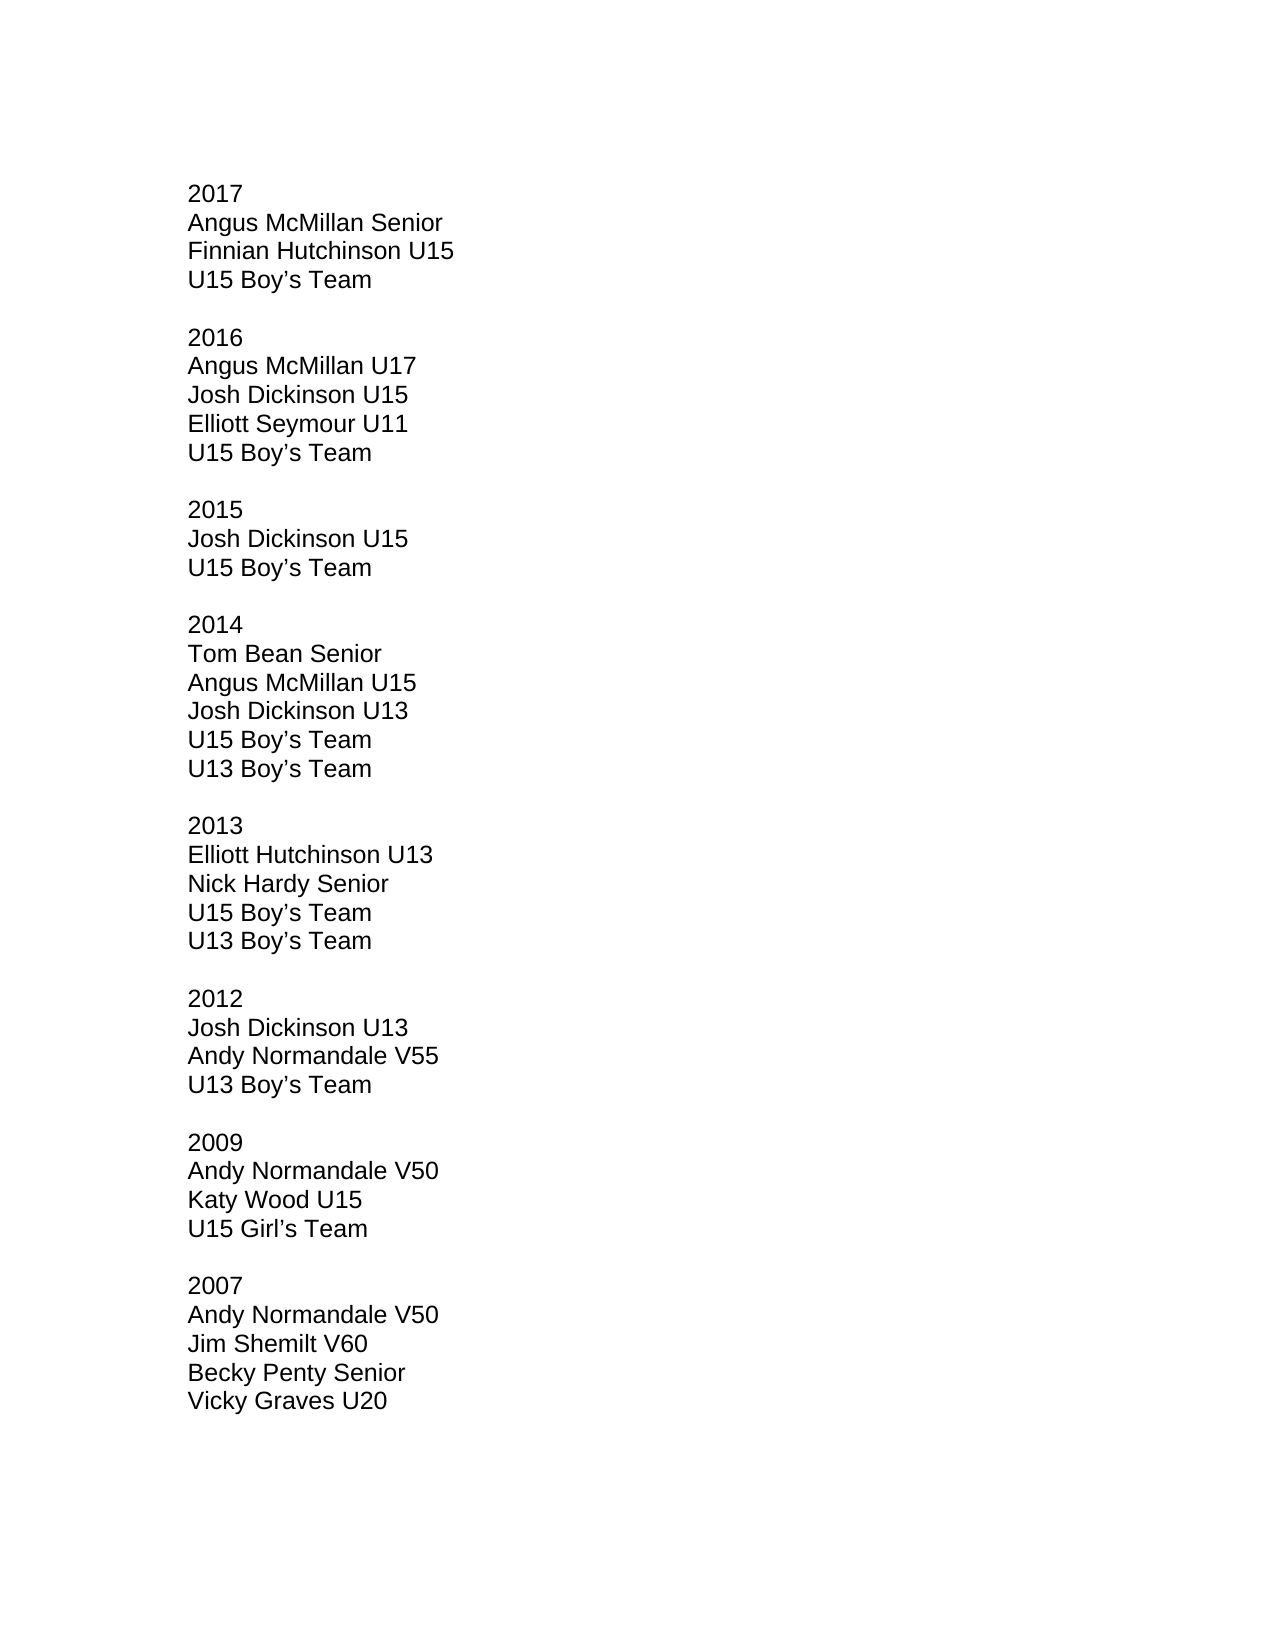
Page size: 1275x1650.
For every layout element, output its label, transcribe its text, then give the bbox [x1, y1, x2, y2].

text Angus McMillan U15 [187, 667, 1087, 696]
text U13 Boy’s Team [187, 926, 1087, 955]
text 2013 [187, 811, 1087, 840]
text U13 Boy’s Team [187, 754, 1087, 782]
text 2007 [187, 1271, 1087, 1300]
text U15 Boy’s Team [187, 437, 1087, 466]
text 2014 [187, 610, 1087, 639]
text Vicky Graves U20 [187, 1386, 1087, 1415]
text Angus McMillan Senior [187, 207, 1087, 236]
text Josh Dickinson U13 [187, 1012, 1087, 1041]
text Tom Bean Senior [187, 639, 1087, 667]
text 2015 [187, 495, 1087, 524]
text 2017 [187, 179, 1087, 207]
text Andy Normandale V50 [187, 1156, 1087, 1185]
text Becky Penty Senior [187, 1357, 1087, 1386]
text Nick Hardy Senior [187, 869, 1087, 897]
text U15 Girl’s Team [187, 1214, 1087, 1242]
text 2012 [187, 984, 1087, 1012]
text U15 Boy’s Team [187, 897, 1087, 926]
text Josh Dickinson U13 [187, 696, 1087, 725]
text 2016 [187, 322, 1087, 351]
text U15 Boy’s Team [187, 725, 1087, 754]
text Jim Shemilt V60 [187, 1329, 1087, 1357]
text Angus McMillan U17 [187, 351, 1087, 380]
text U13 Boy’s Team [187, 1070, 1087, 1099]
text Finnian Hutchinson U15 [187, 236, 1087, 265]
text Andy Normandale V55 [187, 1041, 1087, 1070]
text U15 Boy’s Team [187, 552, 1087, 581]
text U15 Boy’s Team [187, 265, 1087, 294]
text Josh Dickinson U15 [187, 380, 1087, 409]
text Andy Normandale V50 [187, 1300, 1087, 1329]
text Katy Wood U15 [187, 1185, 1087, 1214]
text 2009 [187, 1127, 1087, 1156]
text Josh Dickinson U15 [187, 524, 1087, 552]
text Elliott Seymour U11 [187, 409, 1087, 437]
text Elliott Hutchinson U13 [187, 840, 1087, 869]
